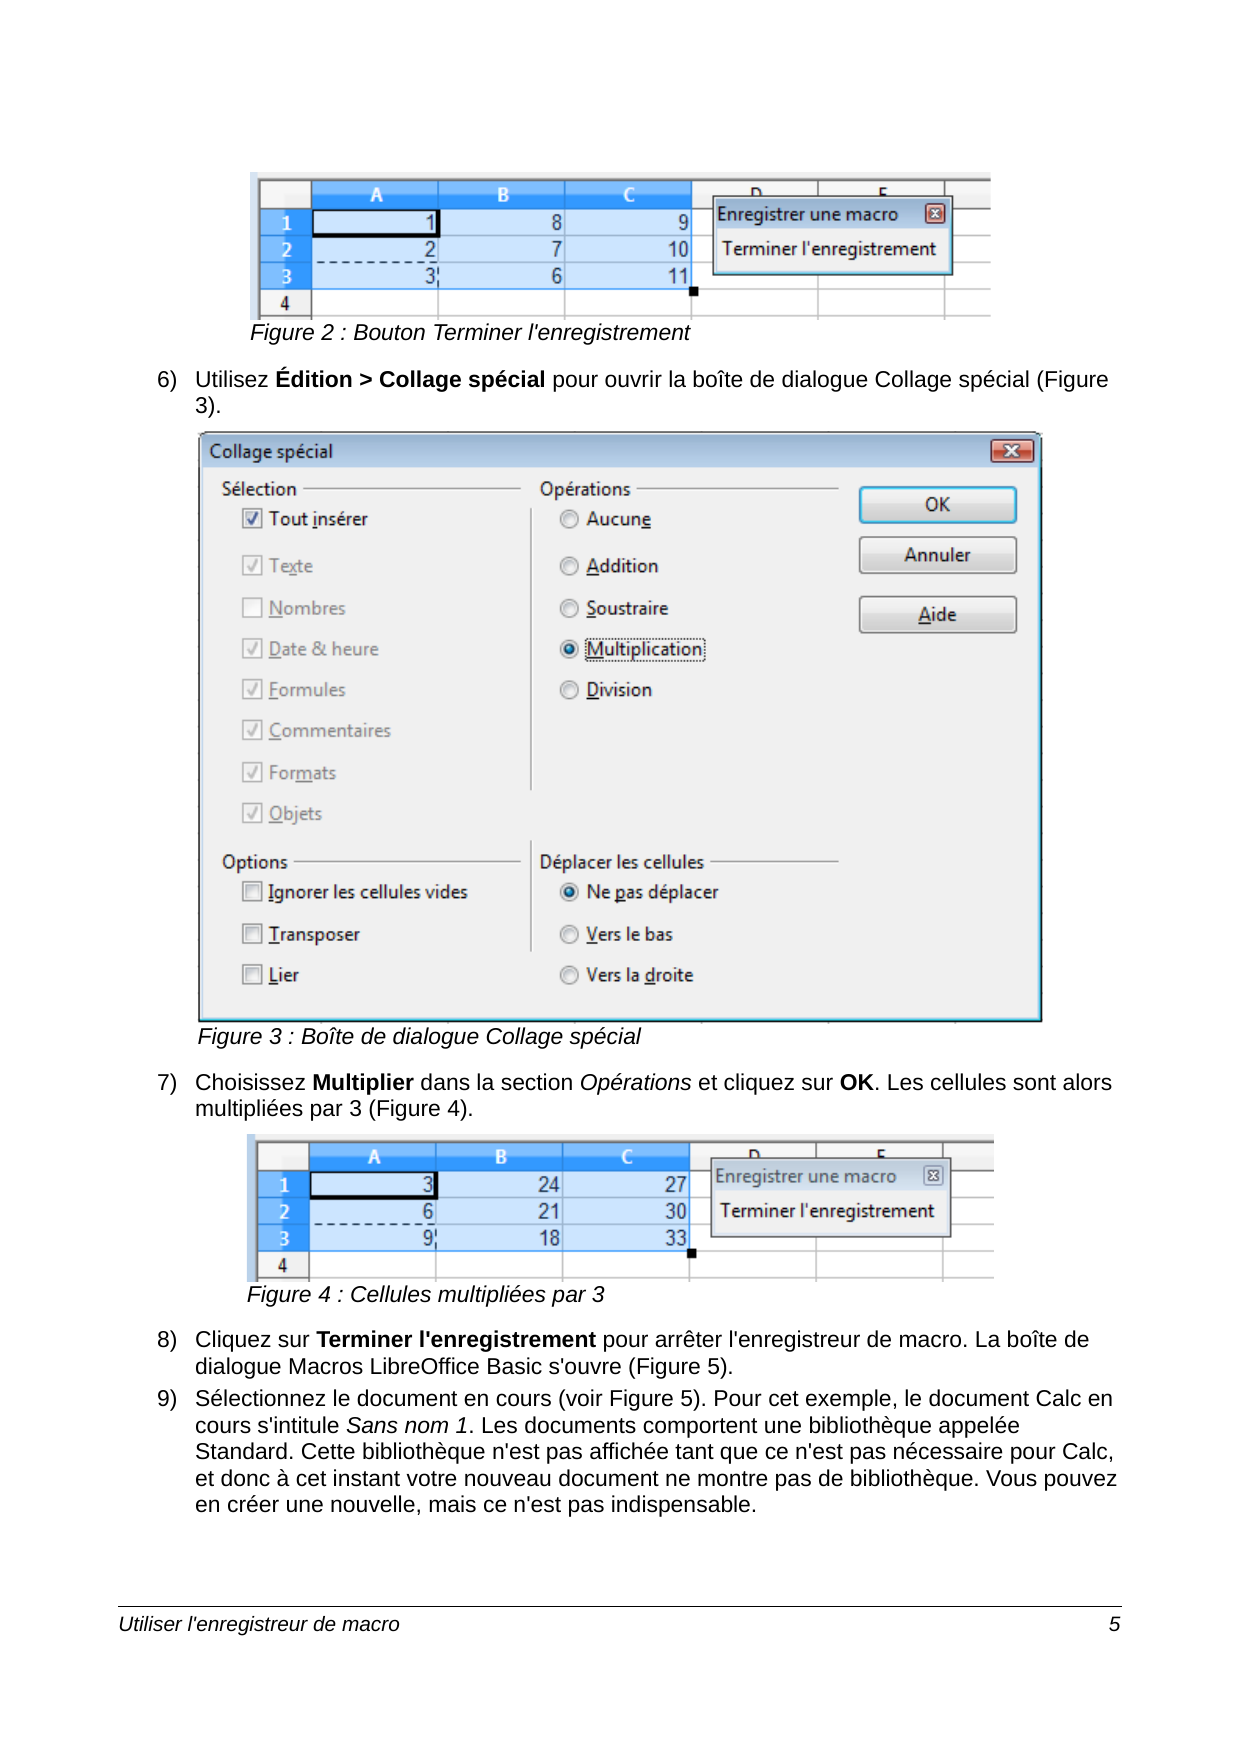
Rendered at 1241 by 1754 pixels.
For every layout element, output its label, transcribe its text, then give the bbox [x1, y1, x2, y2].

list Choisissez Multiplier dans la section Opérations et cliquez sur OK. Les cellules sont alors multipliées par 3 (Figure 4). [177, 1069, 1122, 1122]
list Cliquez sur Terminer l'enregistrement pour arrêter l'enregistreur de macro. La boîte de dialogue Macros LibreOffice Basic s'ouvre (Figure 5). [177, 1326, 1122, 1379]
list Utilisez Édition > Collage spécial pour ouvrir la boîte de dialogue Collage spécial (Figure 3). [177, 366, 1122, 418]
text Figure 4 : Cellules multipliées par 3 [247, 1282, 993, 1307]
picture [250, 172, 991, 320]
list Sélectionnez le document en cours (voir Figure 5). Pour cet exemple, le document Calc en cours s'intitule Sans nom 1. Les documents comportent une bibliothèque appelée Standard. Cette bibliothèque n'est pas affichée tant que ce n'est pas nécessaire pour Calc, et donc à cet instant votre nouveau document ne montre pas de bibliothèque. Vous pouvez en créer une nouvelle, mais ce n'est pas indispensable. [177, 1385, 1122, 1517]
picture [197, 431, 1043, 1024]
text Figure 2 : Bouton Terminer l'enregistrement [250, 320, 990, 346]
picture [246, 1134, 994, 1282]
text Figure 3 : Boîte de dialogue Collage spécial [197, 1024, 1043, 1049]
